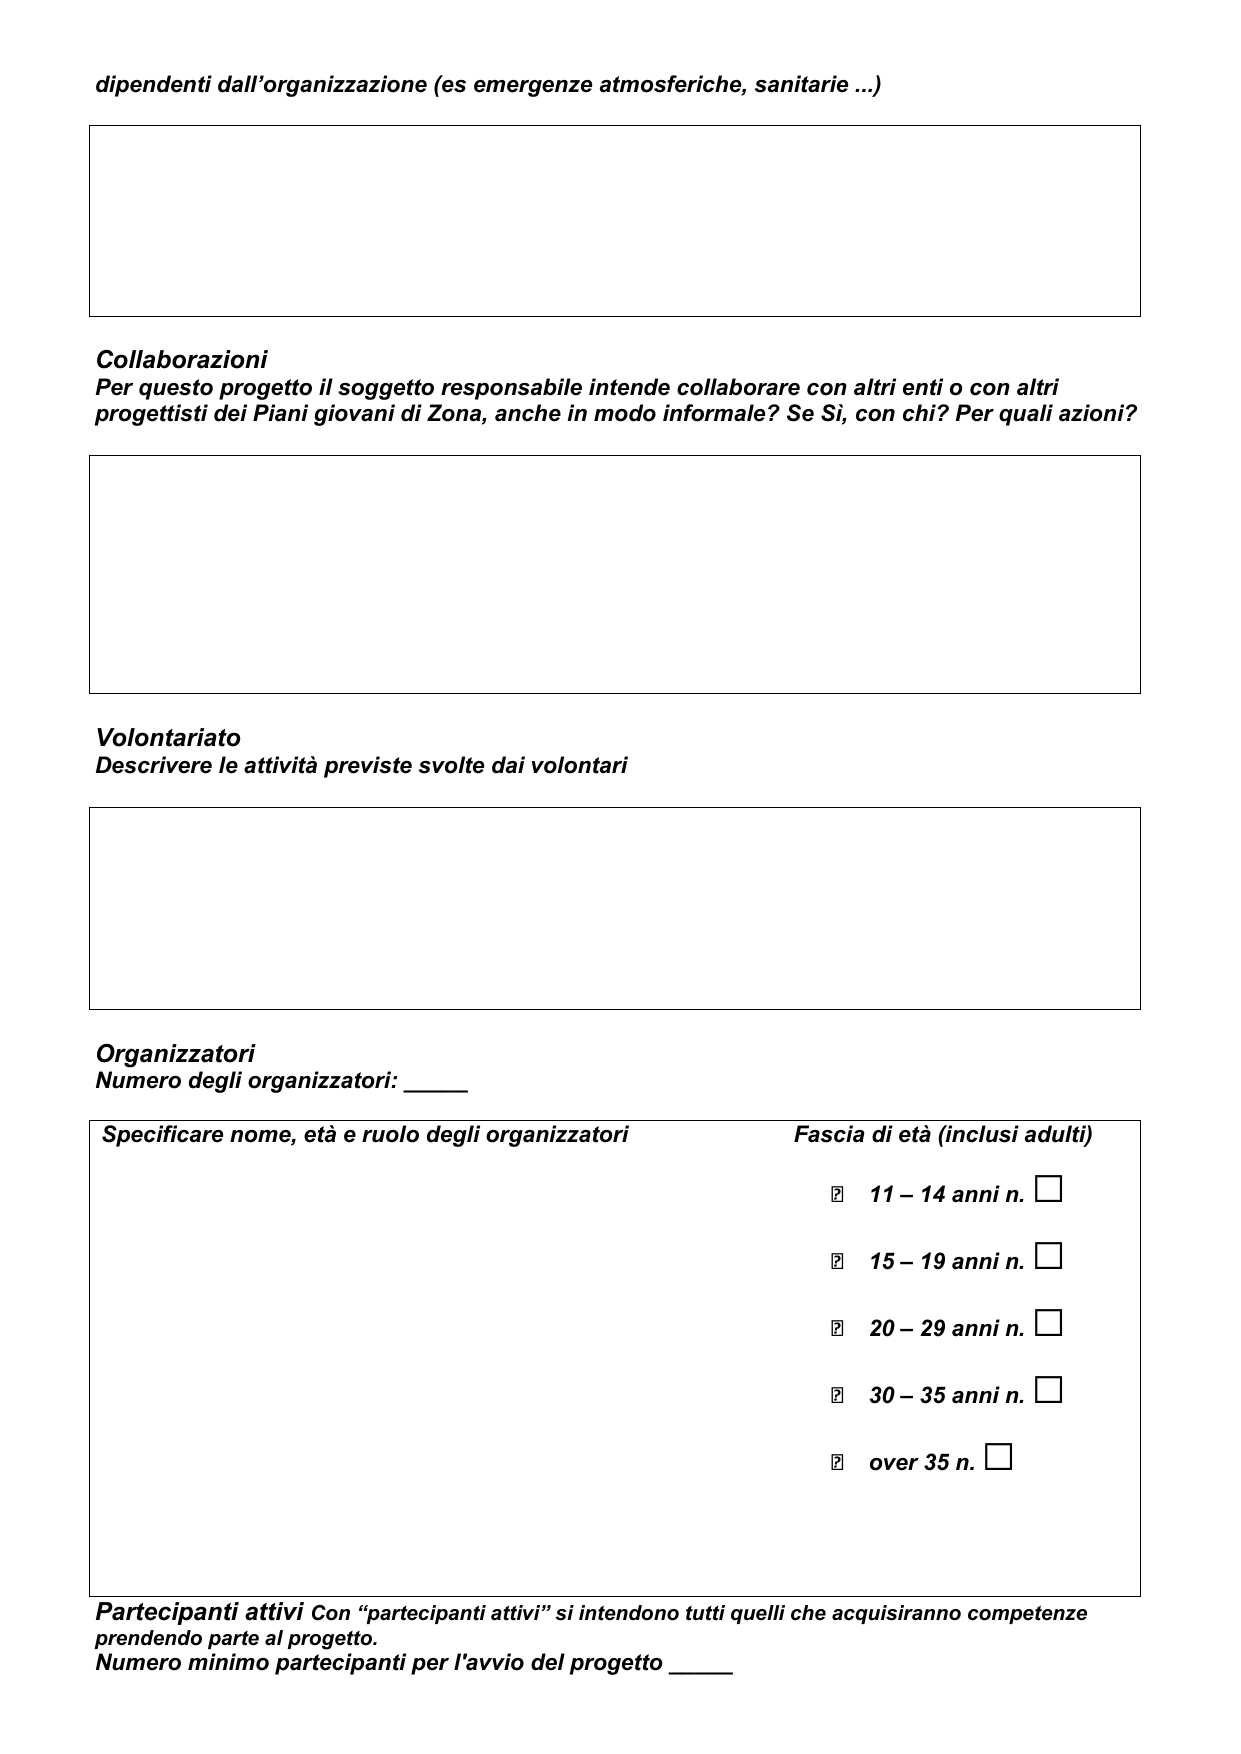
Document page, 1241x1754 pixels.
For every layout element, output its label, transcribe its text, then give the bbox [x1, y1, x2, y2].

text dipendenti dall’organizzazione (es emergenze atmosferiche, sanitarie ...) [94, 71, 1146, 97]
text Numero minimo partecipanti per l'avvio del progetto _____ [94, 1649, 1146, 1676]
table_header [90, 456, 1140, 693]
text Collaborazioni [94, 345, 1146, 374]
text Descrivere le attività previste svolte dai volontari [94, 752, 1146, 778]
text Numero degli organizzatori: _____ [94, 1067, 1146, 1094]
text Volontariato [94, 723, 1146, 752]
text Organizzatori [94, 1039, 1146, 1067]
table_header Specificare nome, età e ruolo degli organizzatori [90, 1121, 781, 1596]
table_header [90, 808, 1140, 1009]
text Partecipanti attivi Con “partecipanti attivi” si intendono tutti quelli che acquisiranno competenze prendendo parte al progetto. [94, 1597, 1146, 1649]
table_header Fascia di età (inclusi adulti) 11 – 14 anni n. □ 15 – 19 anni n. □ 20 – 29 anni n. □ 30 – 35 anni n. □ over 35 n. □ [781, 1121, 1140, 1596]
text Per questo progetto il soggetto responsabile intende collaborare con altri enti o con altri progettisti dei Piani giovani di Zona, anche in modo informale? Se Sì, con chi? Per quali azioni? [94, 374, 1146, 427]
table_header [90, 126, 1140, 316]
